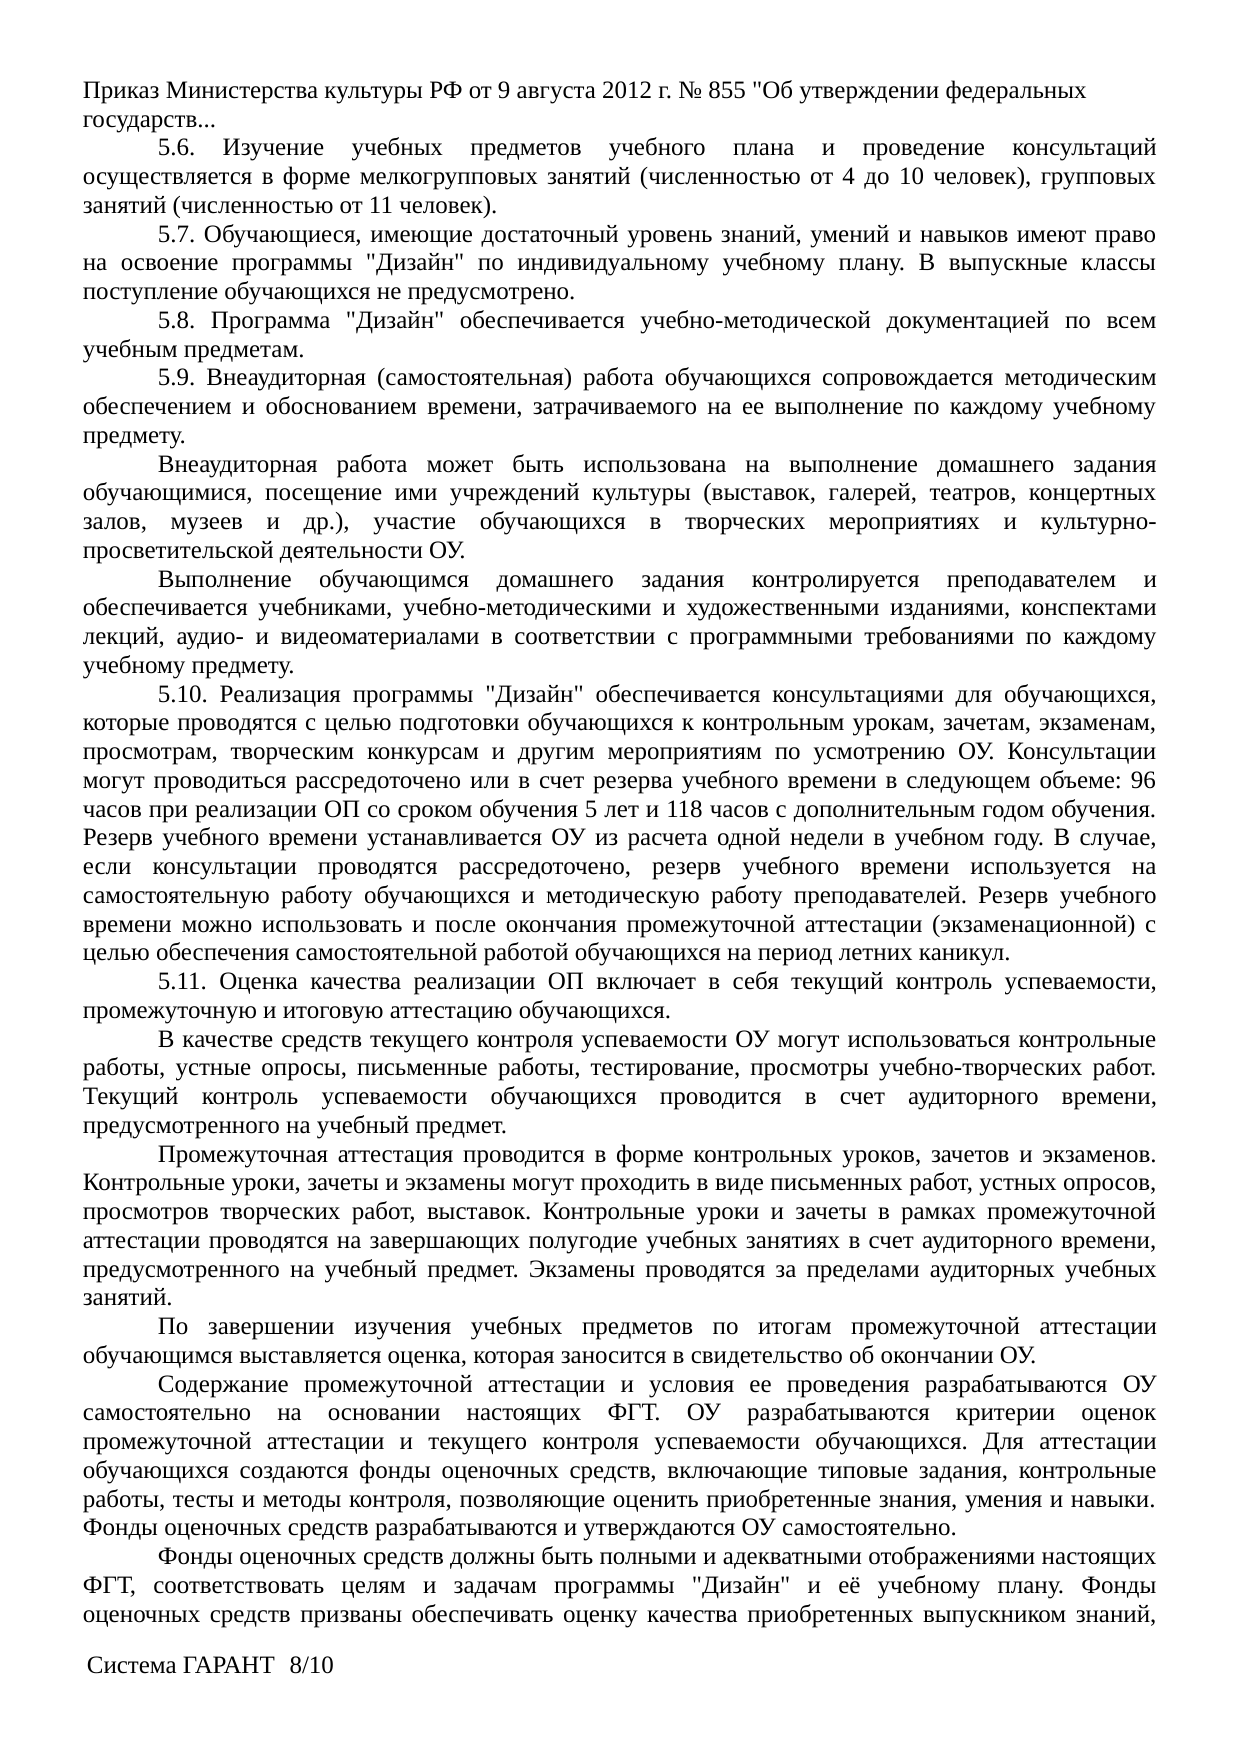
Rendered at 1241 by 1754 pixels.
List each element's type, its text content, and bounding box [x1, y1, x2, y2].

text 5.10. Реализация программы "Дизайн" обеспечивается консультациями для обучающихся, которые проводятся с целью подготовки обучающихся к контрольным урокам, зачетам, экзаменам, просмотрам, творческим конкурсам и другим мероприятиям по усмотрению ОУ. Консультации могут проводиться рассредоточено или в счет резерва учебного времени в следующем объеме: 96 часов при реализации ОП со сроком обучения 5 лет и 118 часов с дополнительным годом обучения. Резерв учебного времени устанавливается ОУ из расчета одной недели в учебном году. В случае, если консультации проводятся рассредоточено, резерв учебного времени используется на самостоятельную работу обучающихся и методическую работу преподавателей. Резерв учебного времени можно использовать и после окончания промежуточной аттестации (экзаменационной) с целью обеспечения самостоятельной работой обучающихся на период летних каникул. [83, 679, 1157, 966]
text 5.9. Внеаудиторная (самостоятельная) работа обучающихся сопровождается методическим обеспечением и обоснованием времени, затрачиваемого на ее выполнение по каждому учебному предмету. [83, 362, 1157, 449]
text 5.7. Обучающиеся, имеющие достаточный уровень знаний, умений и навыков имеют право на освоение программы "Дизайн" по индивидуальному учебному плану. В выпускные классы поступление обучающихся не предусмотрено. [83, 219, 1157, 305]
text Промежуточная аттестация проводится в форме контрольных уроков, зачетов и экзаменов. Контрольные уроки, зачеты и экзамены могут проходить в виде письменных работ, устных опросов, просмотров творческих работ, выставок. Контрольные уроки и зачеты в рамках промежуточной аттестации проводятся на завершающих полугодие учебных занятиях в счет аудиторного времени, предусмотренного на учебный предмет. Экзамены проводятся за пределами аудиторных учебных занятий. [83, 1139, 1157, 1311]
text Содержание промежуточной аттестации и условия ее проведения разрабатываются ОУ самостоятельно на основании настоящих ФГТ. ОУ разрабатываются критерии оценок промежуточной аттестации и текущего контроля успеваемости обучающихся. Для аттестации обучающихся создаются фонды оценочных средств, включающие типовые задания, контрольные работы, тесты и методы контроля, позволяющие оценить приобретенные знания, умения и навыки. Фонды оценочных средств разрабатываются и утверждаются ОУ самостоятельно. [83, 1369, 1157, 1541]
text По завершении изучения учебных предметов по итогам промежуточной аттестации обучающимся выставляется оценка, которая заносится в свидетельство об окончании ОУ. [83, 1311, 1157, 1369]
text 5.6. Изучение учебных предметов учебного плана и проведение консультаций осуществляется в форме мелкогрупповых занятий (численностью от 4 до 10 человек), групповых занятий (численностью от 11 человек). [83, 132, 1157, 219]
text В качестве средств текущего контроля успеваемости ОУ могут использоваться контрольные работы, устные опросы, письменные работы, тестирование, просмотры учебно-творческих работ. Текущий контроль успеваемости обучающихся проводится в счет аудиторного времени, предусмотренного на учебный предмет. [83, 1024, 1157, 1139]
text 5.8. Программа "Дизайн" обеспечивается учебно-методической документацией по всем учебным предметам. [83, 305, 1157, 362]
text Внеаудиторная работа может быть использована на выполнение домашнего задания обучающимися, посещение ими учреждений культуры (выставок, галерей, театров, концертных залов, музеев и др.), участие обучающихся в творческих мероприятиях и культурно-просветительской деятельности ОУ. [83, 449, 1157, 564]
text 5.11. Оценка качества реализации ОП включает в себя текущий контроль успеваемости, промежуточную и итоговую аттестацию обучающихся. [83, 966, 1157, 1024]
text Выполнение обучающимся домашнего задания контролируется преподавателем и обеспечивается учебниками, учебно-методическими и художественными изданиями, конспектами лекций, аудио- и видеоматериалами в соответствии с программными требованиями по каждому учебному предмету. [83, 564, 1157, 679]
text Фонды оценочных средств должны быть полными и адекватными отображениями настоящих ФГТ, соответствовать целям и задачам программы "Дизайн" и её учебному плану. Фонды оценочных средств призваны обеспечивать оценку качества приобретенных выпускником знаний, [83, 1541, 1157, 1627]
